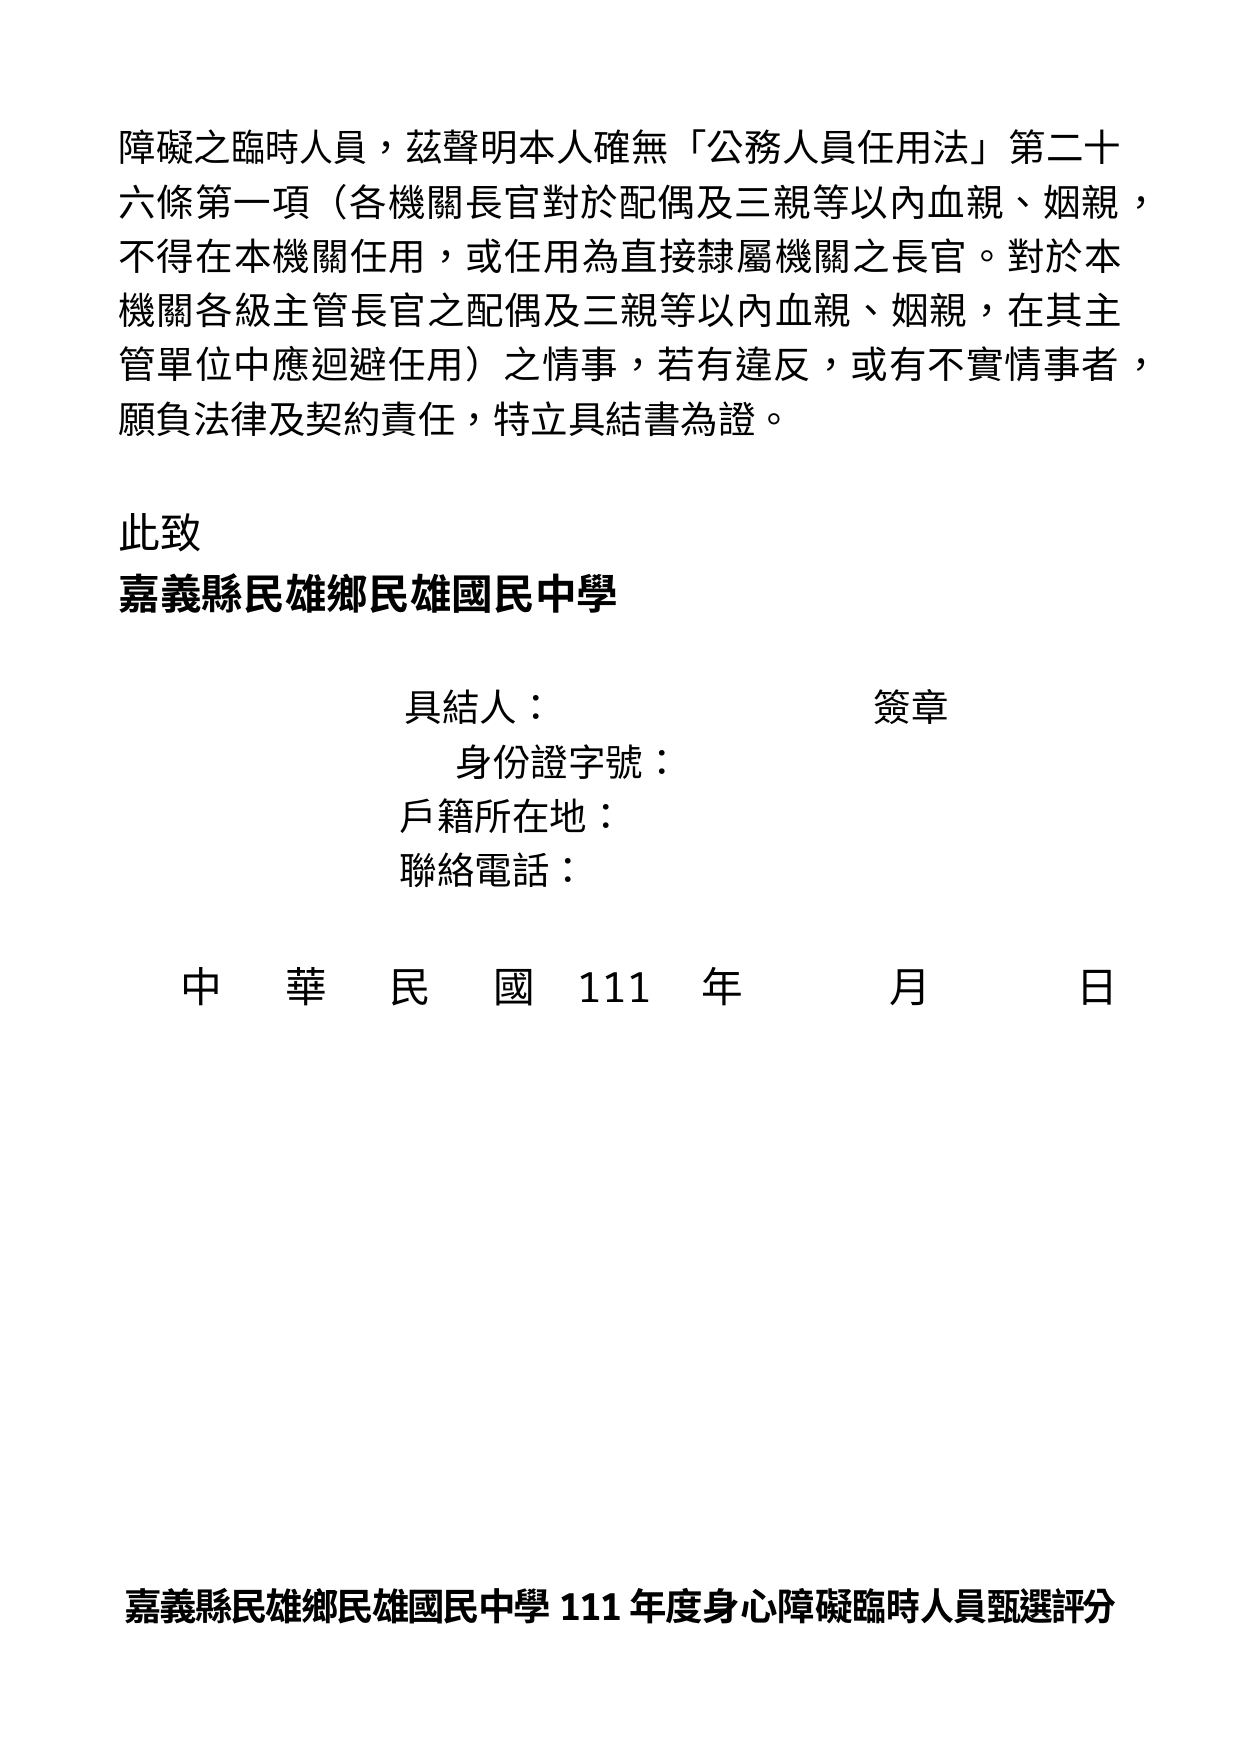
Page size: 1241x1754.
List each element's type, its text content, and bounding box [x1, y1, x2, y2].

text 具結人： 簽章 [118, 678, 1122, 732]
text 中 華 民 國 111 年 月 日 [118, 952, 1122, 1015]
text 戶籍所在地： [118, 787, 1122, 841]
text 身份證字號： [118, 732, 1122, 787]
text 嘉義縣民雄鄉民雄國民中學 [118, 561, 1122, 621]
text 嘉義縣民雄鄉民雄國民中學111年度身心障礙臨時人員甄選評分 [118, 1577, 1122, 1632]
text 具結人 為擔任嘉義縣民雄鄉民雄國民中學身心障礙之臨時人員，茲聲明本人確無「公務人員任用法」第二十六條第一項（各機關長官對於配偶及三親等以內血親、姻親，不得在本機關任用，或任用為直接隸屬機關之長官。對於本機關各級主管長官之配偶及三親等以內血親、姻親，在其主管單位中應迴避任用）之情事，若有違反，或有不實情事者，願負法律及契約責任，特立具結書為證。 [118, 118, 1122, 444]
text 此致 [118, 501, 1122, 561]
text 聯絡電話： [118, 841, 1122, 895]
